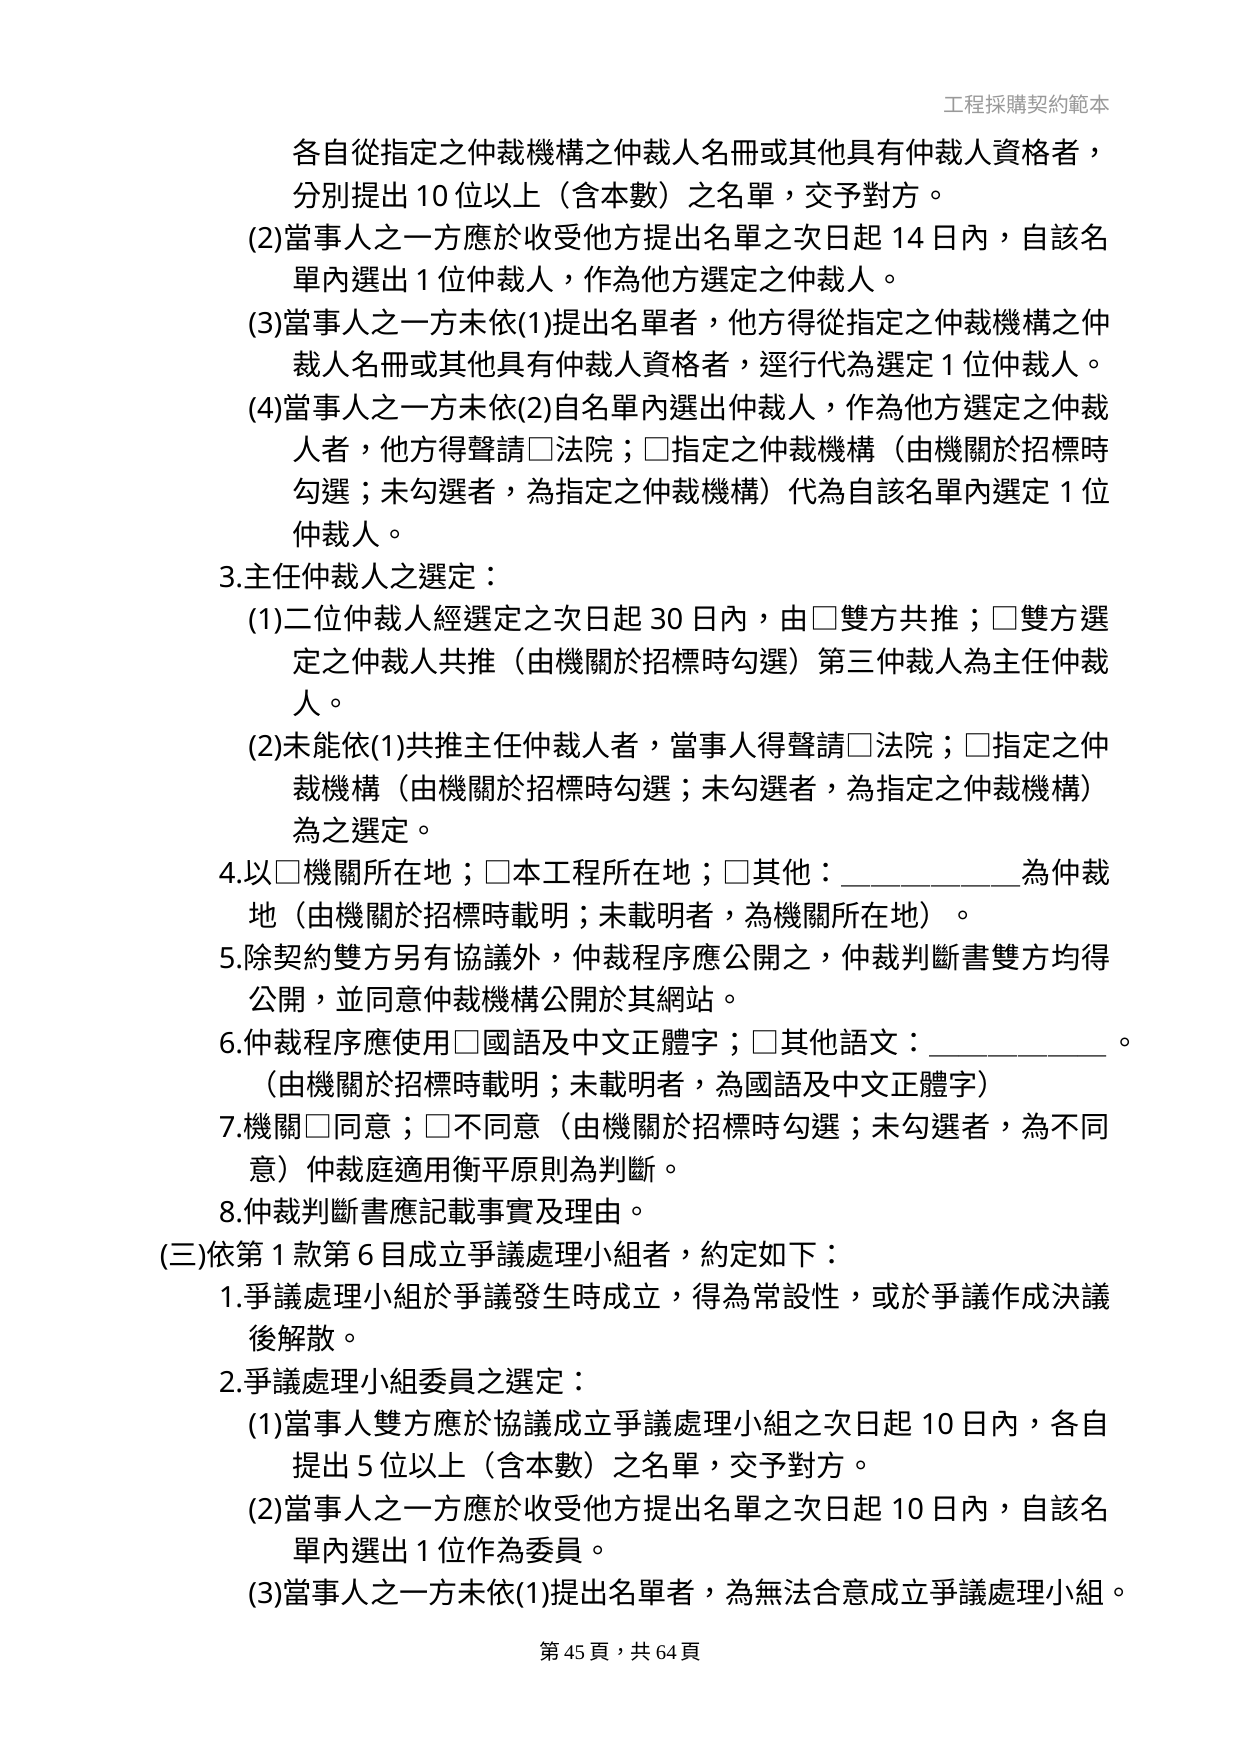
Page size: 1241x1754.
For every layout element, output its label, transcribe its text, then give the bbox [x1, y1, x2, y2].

text (2)當事人之一方應於收受他方提出名單之次日起10日內，自該名單內選出1位作為委員。 [248, 1485, 1110, 1570]
text 3.主任仲裁人之選定： [218, 553, 1110, 596]
text (2)未能依(1)共推主任仲裁人者，當事人得聲請□法院；□指定之仲裁機構（由機關於招標時勾選；未勾選者，為指定之仲裁機構）為之選定。 [248, 723, 1110, 850]
text 4.以□機關所在地；□本工程所在地；□其他：＿＿＿＿＿＿為仲裁地（由機關於招標時載明；未載明者，為機關所在地）。 [218, 850, 1110, 934]
text 2.爭議處理小組委員之選定： [218, 1358, 1110, 1401]
text (3)當事人之一方未依(1)提出名單者，他方得從指定之仲裁機構之仲裁人名冊或其他具有仲裁人資格者，逕行代為選定1位仲裁人。 [248, 299, 1110, 384]
text 7.機關□同意；□不同意（由機關於招標時勾選；未勾選者，為不同意）仲裁庭適用衡平原則為判斷。 [218, 1104, 1110, 1189]
text (三)依第1款第6目成立爭議處理小組者，約定如下： [159, 1231, 1110, 1273]
text (3)當事人之一方未依(1)提出名單者，為無法合意成立爭議處理小組。 [248, 1570, 1110, 1612]
text (1)二位仲裁人經選定之次日起30日內，由□雙方共推；□雙方選定之仲裁人共推（由機關於招標時勾選）第三仲裁人為主任仲裁人。 [248, 596, 1110, 723]
text (1)當事人雙方應於協議成立爭議處理小組之次日起10日內，各自提出5位以上（含本數）之名單，交予對方。 [248, 1401, 1110, 1485]
text 6.仲裁程序應使用□國語及中文正體字；□其他語文：＿＿＿＿＿＿。（由機關於招標時載明；未載明者，為國語及中文正體字） [218, 1019, 1110, 1104]
text 1.爭議處理小組於爭議發生時成立，得為常設性，或於爭議作成決議後解散。 [218, 1273, 1110, 1358]
text (1)當事人雙方應於一方收受他方提付仲裁之通知之次日起14日內，各自從指定之仲裁機構之仲裁人名冊或其他具有仲裁人資格者，分別提出10位以上（含本數）之名單，交予對方。 [248, 130, 1110, 214]
text (2)當事人之一方應於收受他方提出名單之次日起14日內，自該名單內選出1位仲裁人，作為他方選定之仲裁人。 [248, 214, 1110, 299]
text 5.除契約雙方另有協議外，仲裁程序應公開之，仲裁判斷書雙方均得公開，並同意仲裁機構公開於其網站。 [218, 934, 1110, 1019]
text 8.仲裁判斷書應記載事實及理由。 [218, 1189, 1110, 1231]
text (4)當事人之一方未依(2)自名單內選出仲裁人，作為他方選定之仲裁人者，他方得聲請□法院；□指定之仲裁機構（由機關於招標時勾選；未勾選者，為指定之仲裁機構）代為自該名單內選定1位仲裁人。 [248, 384, 1110, 553]
